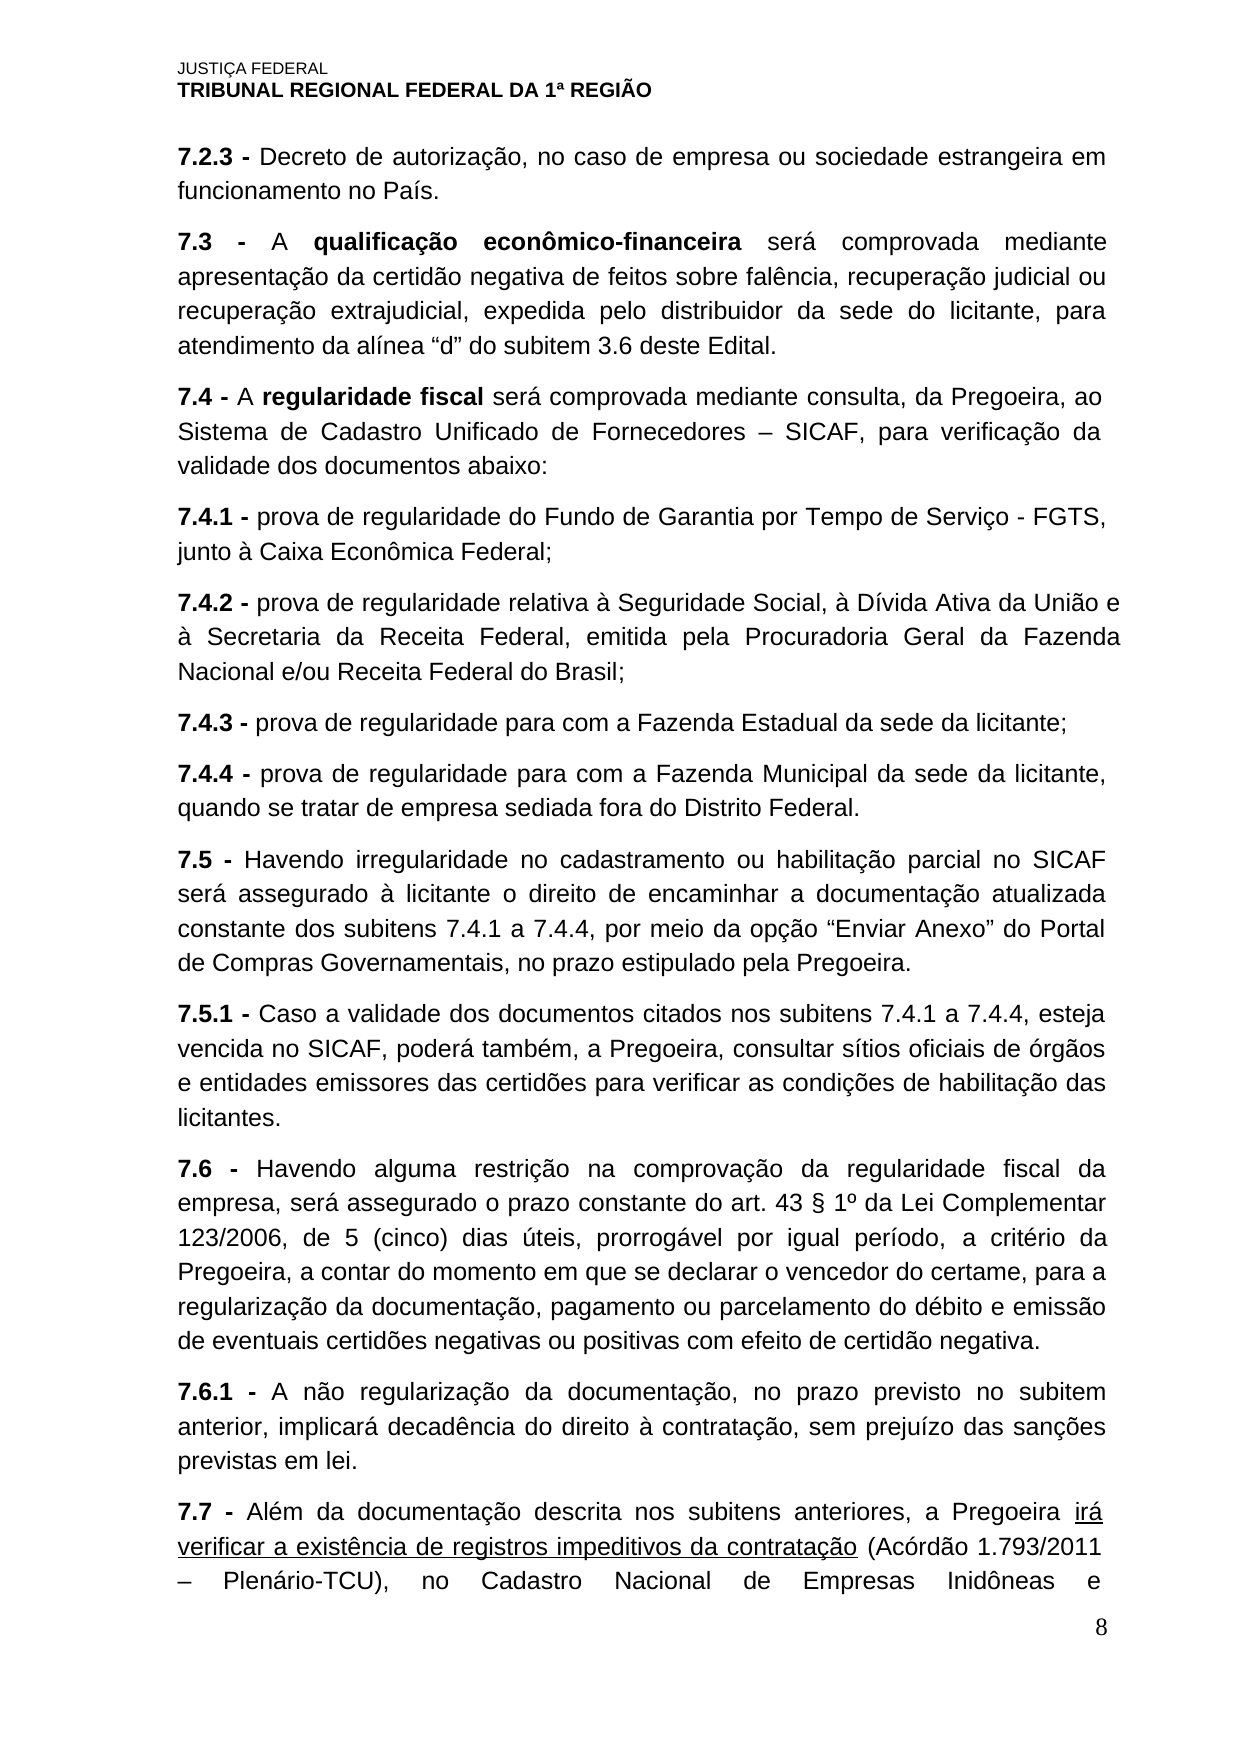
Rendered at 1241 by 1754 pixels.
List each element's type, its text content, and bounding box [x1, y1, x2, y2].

text 7.3 - A qualificação econômico-financeira será comprovada mediante apresentação da certidão negativa de feitos sobre falência, recuperação judicial ou recuperação extrajudicial, expedida pelo distribuidor da sede do licitante, para atendimento da alínea “d” do subitem 3.6 deste Edital. [177, 227, 1107, 359]
text 7.5.1 - Caso a validade dos documentos citados nos subitens 7.4.1 a 7.4.4, esteja vencida no SICAF, poderá também, a Pregoeira, consultar sítios oficiais de órgãos e entidades emissores das certidões para verificar as condições de habilitação das licitantes. [985, 999, 1107, 1131]
text 7.5 - Havendo irregularidade no cadastramento ou habilitação parcial no SICAF será assegurado à licitante o direito de encaminhar a documentação atualizada constante dos subitens 7.4.1 a 7.4.4, por meio da opção “Enviar Anexo” do Portal de Compras Governamentais, no prazo estipulado pela Pregoeira. [177, 844, 308, 977]
list 7.4.4 - prova de regularidade para com a Fazenda Municipal da sede da licitante, quando se tratar de empresa sediada fora do Distrito Federal. [177, 759, 308, 822]
text 7.4 - A regularidade fiscal será comprovada mediante consulta, da Pregoeira, ao Sistema de Cadastro Unificado de Fornecedores – SICAF, para verificação da validade dos documentos abaixo: [177, 382, 1102, 480]
list 7.6 - Havendo alguma restrição na comprovação da regularidade fiscal da empresa, será assegurado o prazo constante do art. 43 § 1º da Lei Complementar 123/2006, de 5 (cinco) dias úteis, prorrogável por igual período, a critério da Pregoeira, a contar do momento em que se declarar o vencedor do certame, para a regularização da documentação, pagamento ou parcelamento do débito e emissão de eventuais certidões negativas ou positivas com efeito de certidão negativa. [177, 1154, 1107, 1355]
list 7.4.4 - prova de regularidade para com a Fazenda Municipal da sede da licitante, quando se tratar de empresa sediada fora do Distrito Federal. [985, 759, 1107, 822]
text 7.5.1 - Caso a validade dos documentos citados nos subitens 7.4.1 a 7.4.4, esteja vencida no SICAF, poderá também, a Pregoeira, consultar sítios oficiais de órgãos e entidades emissores das certidões para verificar as condições de habilitação das licitantes. [177, 999, 308, 1131]
text 7.4.3 - prova de regularidade para com a Fazenda Estadual da sede da licitante; [985, 708, 1107, 737]
text 7.7 - Além da documentação descrita nos subitens anteriores, a Pregoeira irá verificar a existência de registros impeditivos da contratação (Acórdão 1.793/2011 – Plenário-TCU), no Cadastro Nacional de Empresas Inidôneas e [177, 1497, 1102, 1595]
text 7.5 - Havendo irregularidade no cadastramento ou habilitação parcial no SICAF será assegurado à licitante o direito de encaminhar a documentação atualizada constante dos subitens 7.4.1 a 7.4.4, por meio da opção “Enviar Anexo” do Portal de Compras Governamentais, no prazo estipulado pela Pregoeira. [985, 844, 1107, 977]
list 7.4.1 - prova de regularidade do Fundo de Garantia por Tempo de Serviço - FGTS, junto à Caixa Econômica Federal; [177, 502, 1107, 565]
list 7.6.1 - A não regularização da documentação, no prazo previsto no subitem anterior, implicará decadência do direito à contratação, sem prejuízo das sanções previstas em lei. [177, 1377, 1107, 1475]
text 7.2.3 - Decreto de autorização, no caso de empresa ou sociedade estrangeira em funcionamento no País. [177, 142, 1107, 205]
text 7.4.3 - prova de regularidade para com a Fazenda Estadual da sede da licitante; [177, 708, 308, 737]
text 7.4.2 - prova de regularidade relativa à Seguridade Social, à Dívida Ativa da União e à Secretaria da Receita Federal, emitida pela Procuradoria Geral da Fazenda Nacional e/ou Receita Federal do Brasil; [177, 588, 308, 685]
text 7.4.2 - prova de regularidade relativa à Seguridade Social, à Dívida Ativa da União e à Secretaria da Receita Federal, emitida pela Procuradoria Geral da Fazenda Nacional e/ou Receita Federal do Brasil; [985, 588, 1122, 685]
